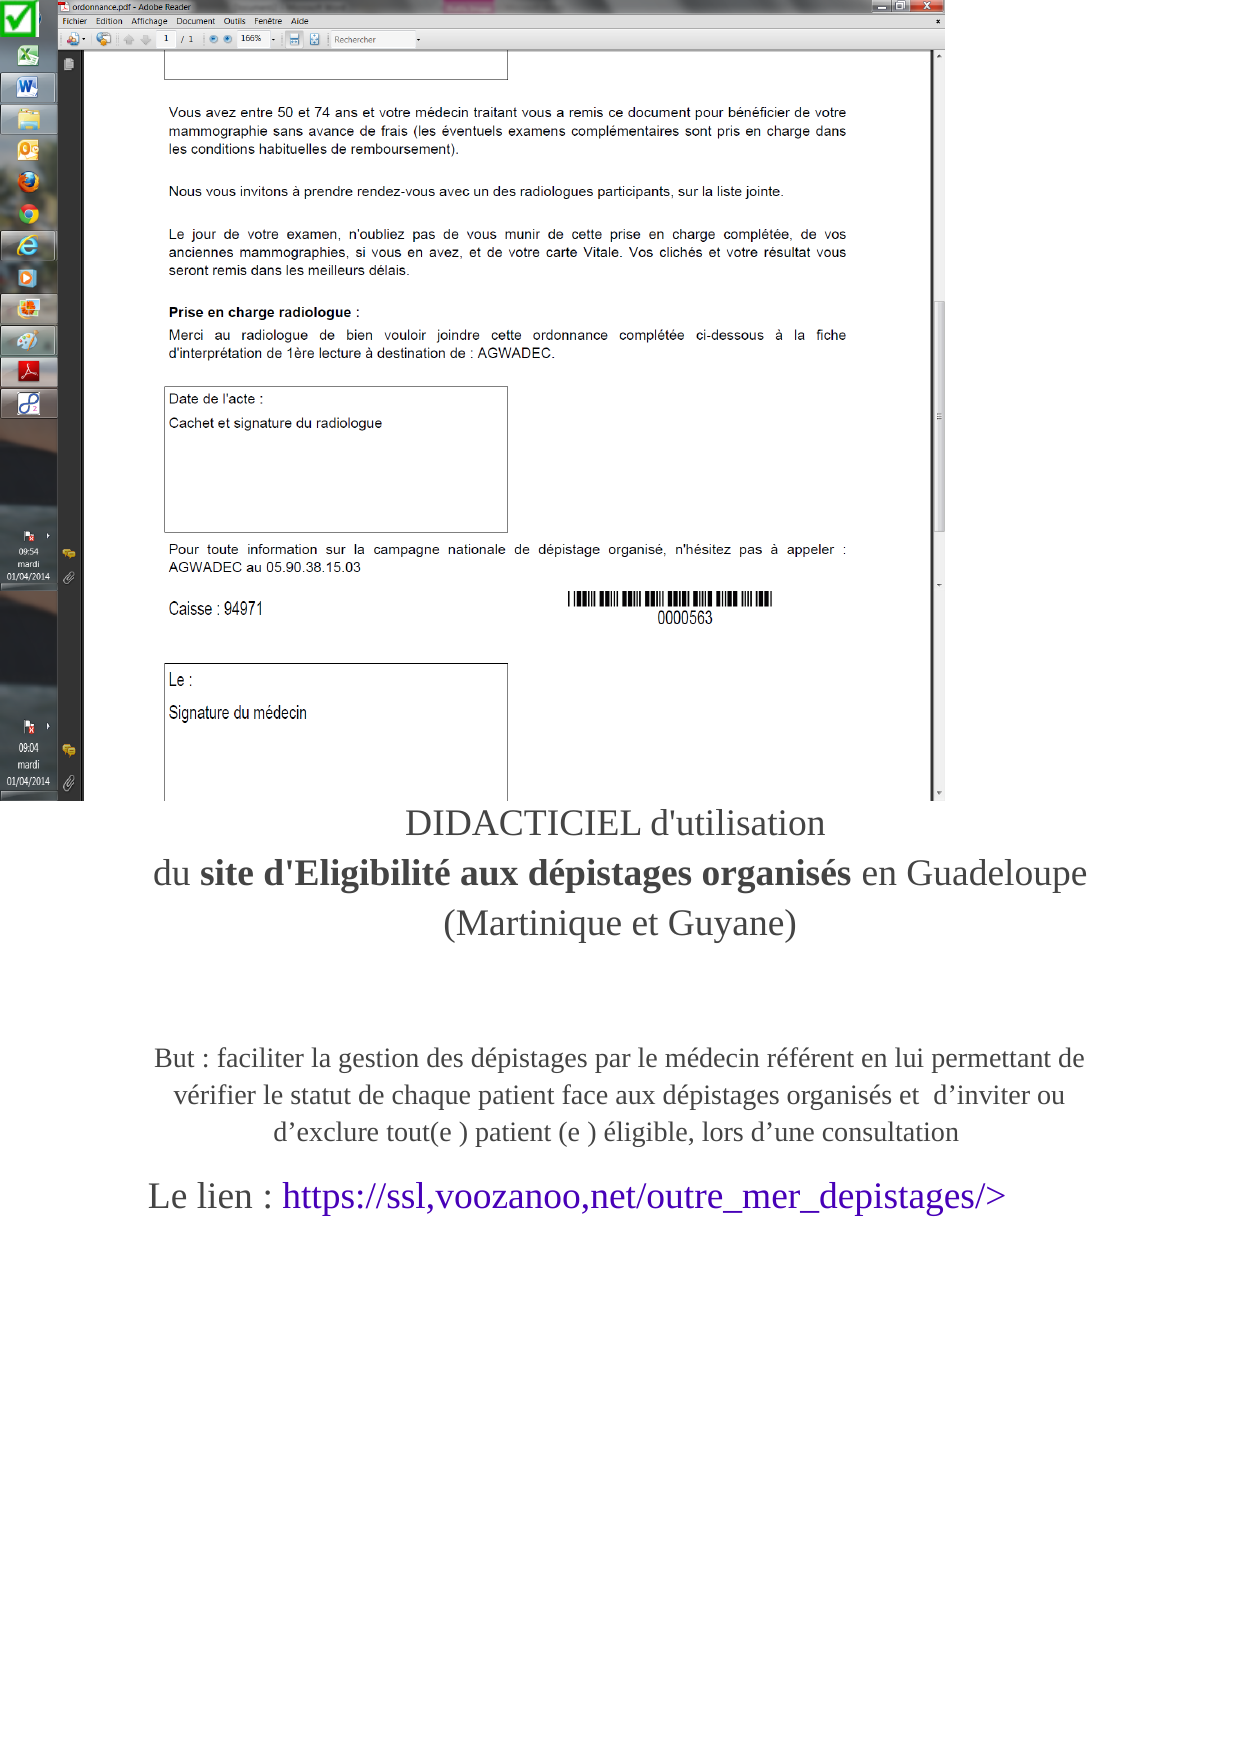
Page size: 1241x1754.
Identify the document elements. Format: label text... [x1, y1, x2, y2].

picture [0, 0, 945, 801]
text DIDACTICIEL d'utilisation du site d'Eligibilité aux dépistages organisés en Guadeloupe (Martinique et Guyane) [148, 148, 1093, 943]
text But : faciliter la gestion des dépistages par le médecin référent en lui permettant de vérifier le statut de chaque patient face aux dépistages organisés et d’inviter ou d’exclure tout(e ) patient (e ) éligible, lors d’une consultation [148, 1041, 1093, 1148]
text Le lien : https://ssl,voozanoo,net/outre_mer_depistages/> [148, 1173, 1093, 1216]
